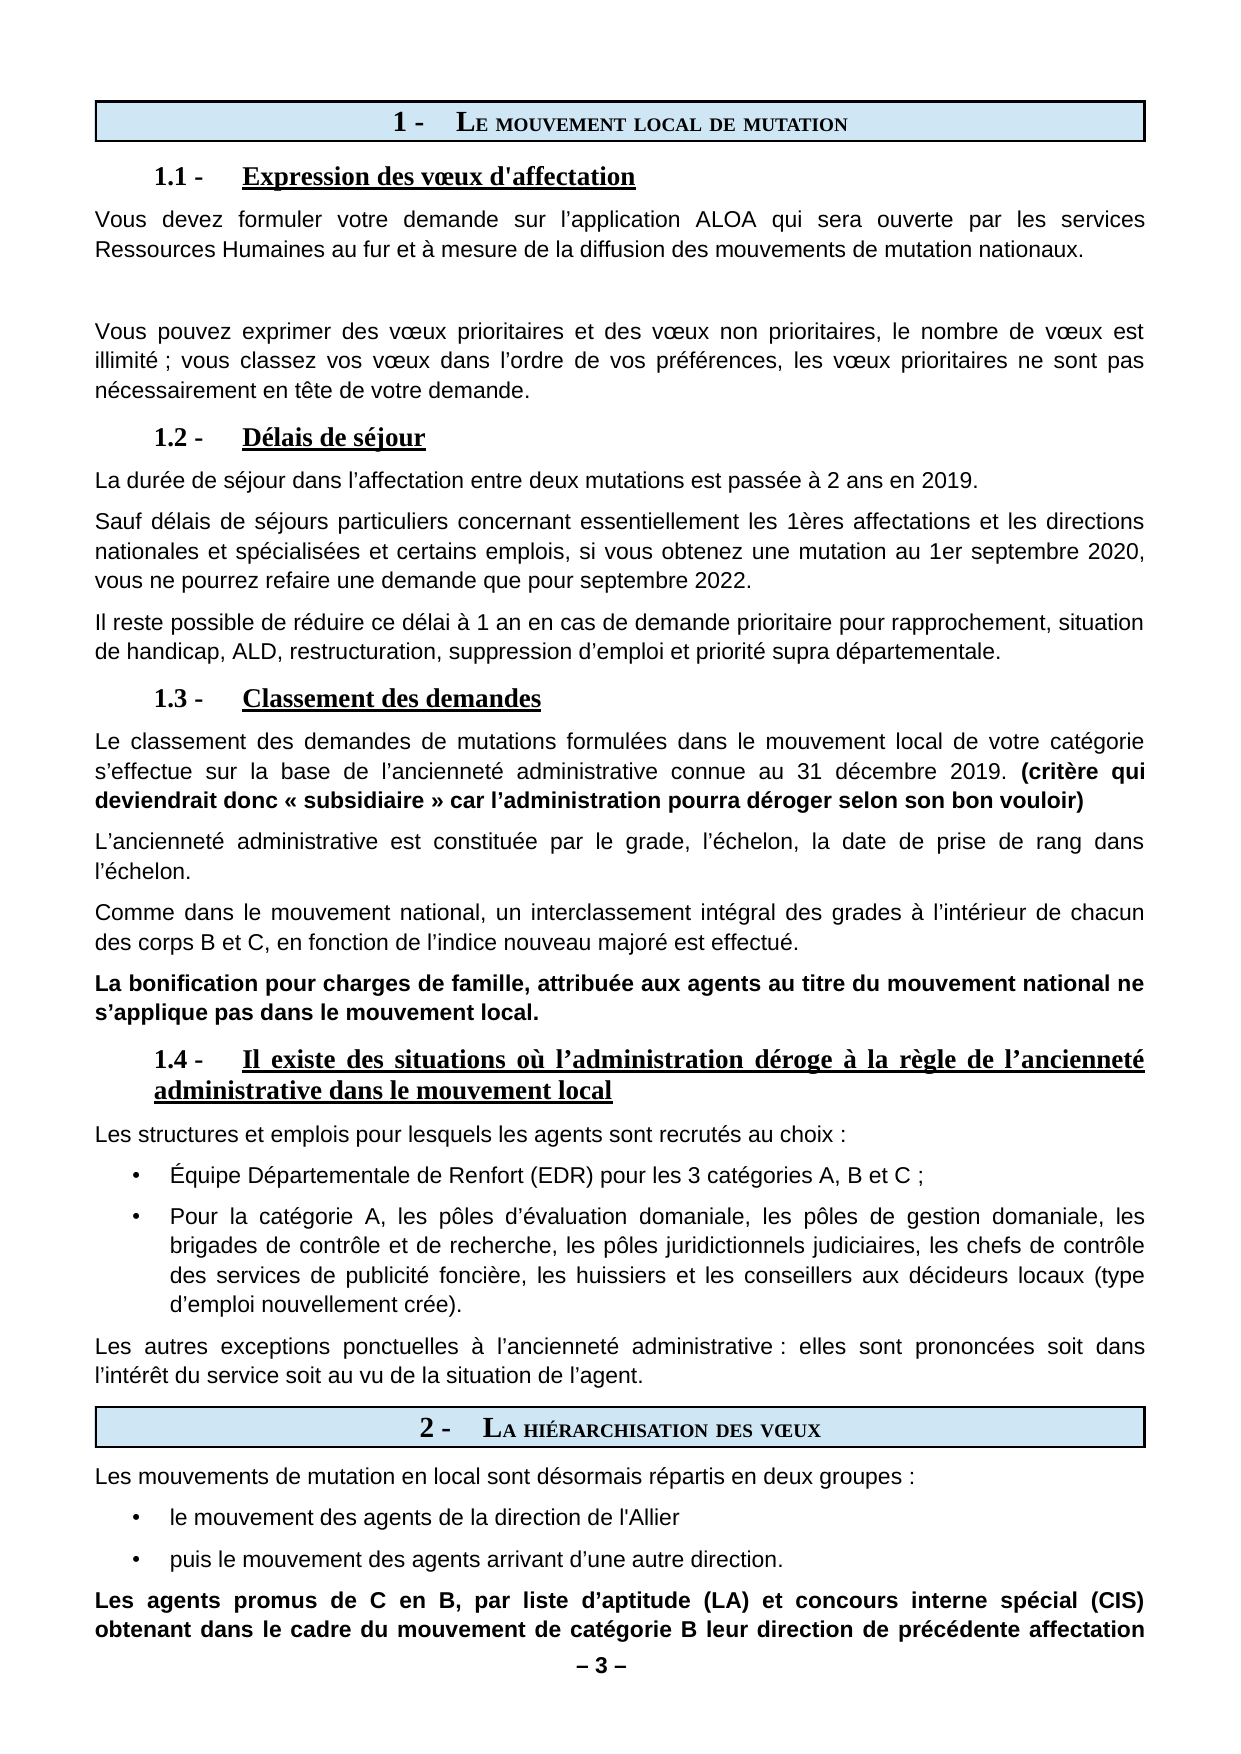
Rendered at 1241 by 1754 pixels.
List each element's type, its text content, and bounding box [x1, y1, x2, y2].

text La bonification pour charges de famille, attribuée aux agents au titre du mouvement national ne s’applique pas dans le mouvement local. [94, 967, 1146, 1026]
text Il reste possible de réduire ce délai à 1 an en cas de demande prioritaire pour rapprochement, situation de handicap, ALD, restructuration, suppression d’emploi et priorité supra départementale. [94, 605, 1146, 664]
text Sauf délais de séjours particuliers concernant essentiellement les 1ères affectations et les directions nationales et spécialisées et certains emplois, si vous obtenez une mutation au 1er septembre 2020, vous ne pourrez refaire une demande que pour septembre 2022. [94, 505, 1146, 594]
list Pour la catégorie A, les pôles d’évaluation domaniale, les pôles de gestion domaniale, les brigades de contrôle et de recherche, les pôles juridictionnels judiciaires, les chefs de contrôle des services de publicité foncière, les huissiers et les conseillers aux décideurs locaux (type d’emploi nouvellement crée). [132, 1200, 1146, 1318]
list Équipe Départementale de Renfort (EDR) pour les 3 catégories A, B et C ; [132, 1159, 1146, 1188]
text Comme dans le mouvement national, un interclassement intégral des grades à l’intérieur de chacun des corps B et C, en fonction de l’indice nouveau majoré est effectué. [94, 896, 1146, 955]
subtitle Expression des vœux d'affectation [153, 160, 1146, 191]
text La durée de séjour dans l’affectation entre deux mutations est passée à 2 ans en 2019. [94, 464, 1146, 493]
subtitle Le mouvement local de mutation [97, 103, 1143, 140]
text Le classement des demandes de mutations formulées dans le mouvement local de votre catégorie s’effectue sur la base de l’ancienneté administrative connue au 31 décembre 2019. (critère qui deviendrait donc « subsidiaire » car l’administration pourra déroger selon son bon vouloir) [94, 725, 1146, 813]
text Les agents promus de C en B, par liste d’aptitude (LA) et concours interne spécial (CIS) obtenant dans le cadre du mouvement de catégorie B leur direction de précédente affectation [94, 1584, 1146, 1643]
subtitle Il existe des situations où l’administration déroge à la règle de l’ancienneté administrative dans le mouvement local [153, 1043, 1146, 1106]
list puis le mouvement des agents arrivant d’une autre direction. [132, 1542, 1146, 1572]
text Les structures et emplois pour lesquels les agents sont recrutés au choix : [94, 1117, 1146, 1147]
text Vous devez formuler votre demande sur l’application ALOA qui sera ouverte par les services Ressources Humaines au fur et à mesure de la diffusion des mouvements de mutation nationaux. [94, 203, 1146, 262]
text Les autres exceptions ponctuelles à l’ancienneté administrative : elles sont prononcées soit dans l’intérêt du service soit au vu de la situation de l’agent. [94, 1329, 1146, 1388]
subtitle La hiérarchisation des vœux [97, 1408, 1143, 1446]
subtitle Délais de séjour [153, 421, 1146, 452]
text L’ancienneté administrative est constituée par le grade, l’échelon, la date de prise de rang dans l’échelon. [94, 825, 1146, 884]
text Vous pouvez exprimer des vœux prioritaires et des vœux non prioritaires, le nombre de vœux est illimité ; vous classez vos vœux dans l’ordre de vos préférences, les vœux prioritaires ne sont pas nécessairement en tête de votre demande. [94, 315, 1146, 403]
text Les mouvements de mutation en local sont désormais répartis en deux groupes : [94, 1460, 1146, 1489]
subtitle Classement des demandes [153, 682, 1146, 713]
list le mouvement des agents de la direction de l'Allier [132, 1501, 1146, 1531]
